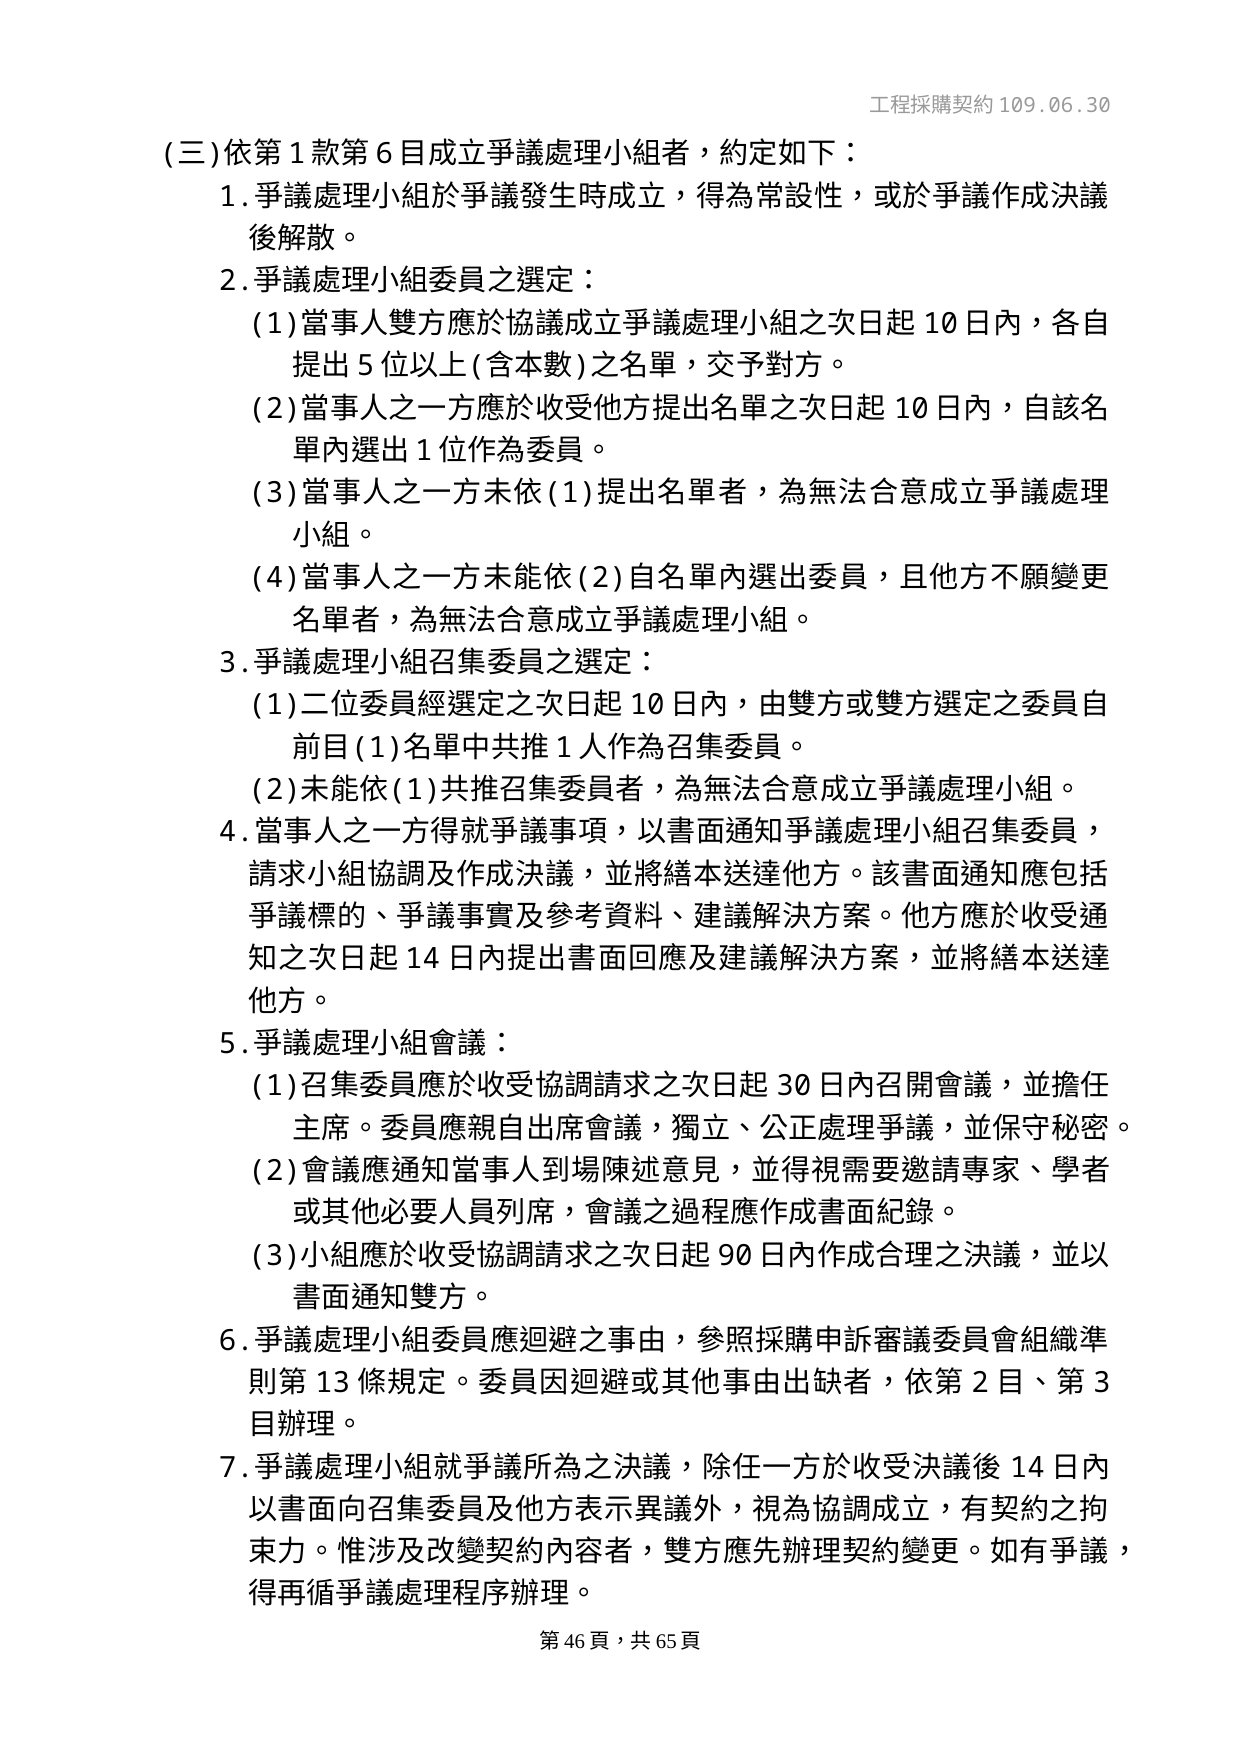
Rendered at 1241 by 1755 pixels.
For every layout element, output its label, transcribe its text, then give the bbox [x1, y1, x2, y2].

text 1.爭議處理小組於爭議發生時成立，得為常設性，或於爭議作成決議後解散。 [218, 172, 1110, 257]
text 6.爭議處理小組委員應迴避之事由，參照採購申訴審議委員會組織準則第13條規定。委員因迴避或其他事由出缺者，依第2目、第3目辦理。 [218, 1316, 1110, 1443]
text (2)當事人之一方應於收受他方提出名單之次日起10日內，自該名單內選出1位作為委員。 [248, 384, 1110, 469]
text (三)依第1款第6目成立爭議處理小組者，約定如下： [159, 130, 1110, 172]
text (1)二位委員經選定之次日起10日內，由雙方或雙方選定之委員自前目(1)名單中共推1人作為召集委員。 [248, 681, 1110, 766]
text 4.當事人之一方得就爭議事項，以書面通知爭議處理小組召集委員，請求小組協調及作成決議，並將繕本送達他方。該書面通知應包括爭議標的、爭議事實及參考資料、建議解決方案。他方應於收受通知之次日起14日內提出書面回應及建議解決方案，並將繕本送達他方。 [218, 808, 1110, 1019]
text (1)當事人雙方應於協議成立爭議處理小組之次日起10日內，各自提出5位以上(含本數)之名單，交予對方。 [248, 299, 1110, 384]
text 3.爭議處理小組召集委員之選定： [218, 638, 1110, 681]
text (2)會議應通知當事人到場陳述意見，並得視需要邀請專家、學者或其他必要人員列席，會議之過程應作成書面紀錄。 [248, 1147, 1110, 1231]
text 7.爭議處理小組就爭議所為之決議，除任一方於收受決議後14日內以書面向召集委員及他方表示異議外，視為協調成立，有契約之拘束力。惟涉及改變契約內容者，雙方應先辦理契約變更。如有爭議，得再循爭議處理程序辦理。 [218, 1443, 1110, 1612]
text (1)召集委員應於收受協調請求之次日起30日內召開會議，並擔任主席。委員應親自出席會議，獨立、公正處理爭議，並保守秘密。 [248, 1062, 1110, 1147]
text 5.爭議處理小組會議： [218, 1019, 1110, 1062]
text (4)當事人之一方未能依(2)自名單內選出委員，且他方不願變更名單者，為無法合意成立爭議處理小組。 [248, 554, 1110, 638]
text (3)小組應於收受協調請求之次日起90日內作成合理之決議，並以書面通知雙方。 [248, 1231, 1110, 1316]
text (3)當事人之一方未依(1)提出名單者，為無法合意成立爭議處理小組。 [248, 469, 1110, 554]
text 2.爭議處理小組委員之選定： [218, 257, 1110, 299]
text (2)未能依(1)共推召集委員者，為無法合意成立爭議處理小組。 [248, 766, 1110, 808]
